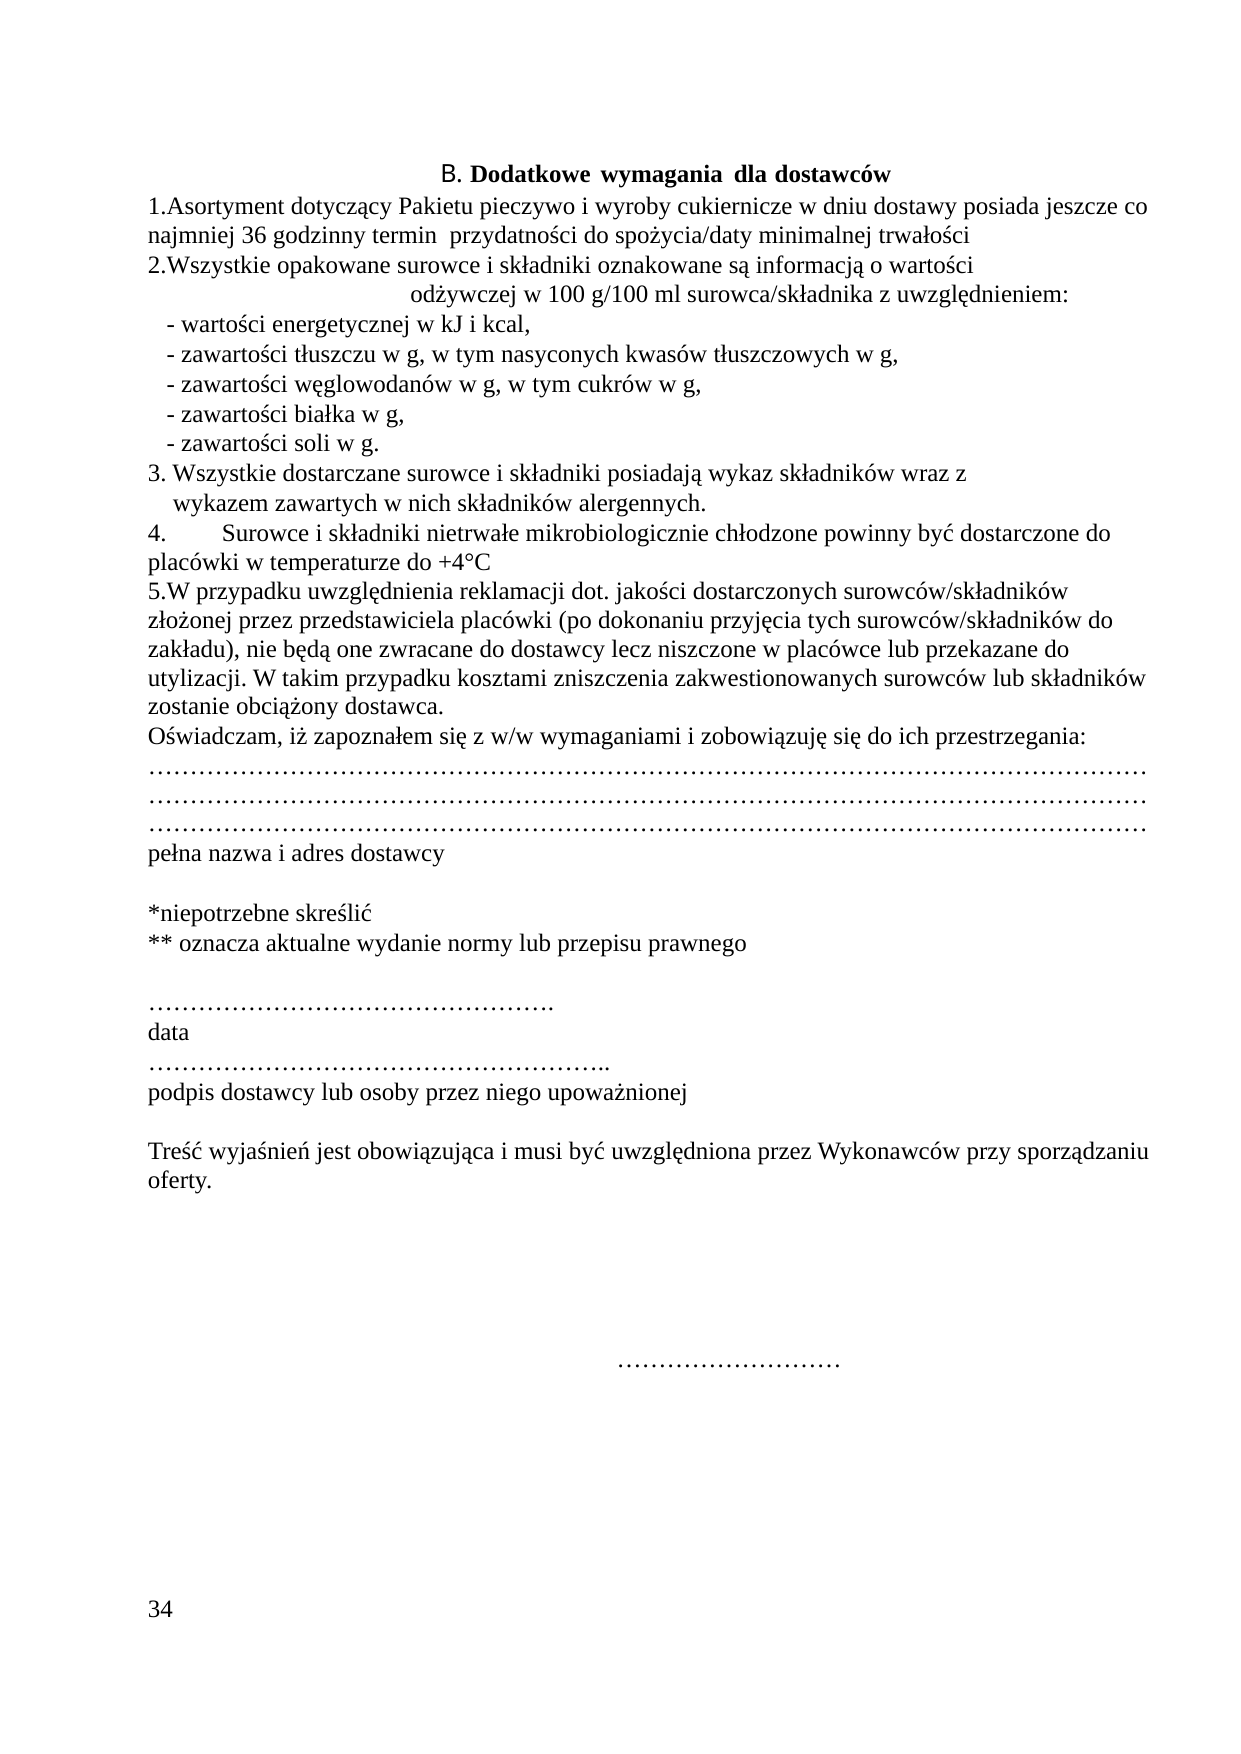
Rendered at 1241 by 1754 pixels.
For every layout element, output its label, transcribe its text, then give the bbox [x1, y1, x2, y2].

text pełna nazwa i adres dostawcy [148, 838, 1152, 867]
text Treść wyjaśnień jest obowiązująca i musi być uwzględniona przez Wykonawców przy sporządzaniu oferty. [148, 1136, 1152, 1194]
text wykazem zawartych w nich składników alergennych. [148, 488, 1152, 517]
text - zawartości białka w g, [148, 399, 1152, 427]
text - zawartości tłuszczu w g, w tym nasyconych kwasów tłuszczowych w g, [148, 339, 1152, 368]
text 3. Wszystkie dostarczane surowce i składniki posiadają wykaz składników wraz z [148, 458, 1152, 487]
text 5.W przypadku uwzględnienia reklamacji dot. jakości dostarczonych surowców/składników złożonej przez przedstawiciela placówki (po dokonaniu przyjęcia tych surowców/składników do zakładu), nie będą one zwracane do dostawcy lecz niszczone w placówce lub przekazane do utylizacji. W takim przypadku kosztami zniszczenia zakwestionowanych surowców lub składników zostanie obciążony dostawca. [148, 576, 1152, 720]
text - zawartości soli w g. [148, 428, 1152, 457]
text ……………………………………………………………………………………………………………………………………………………………………………………………………………………………………………………………………………………………………………………………… [148, 751, 1152, 837]
text podpis dostawcy lub osoby przez niego upoważnionej [148, 1077, 1152, 1105]
text odżywczej w 100 g/100 ml surowca/składnika z uwzględnieniem: [148, 279, 1152, 308]
text data [148, 1017, 1152, 1046]
text - zawartości węglowodanów w g, w tym cukrów w g, [148, 369, 1152, 398]
text *niepotrzebne skreślić [148, 898, 1152, 927]
text 1.Asortyment dotyczący Pakietu pieczywo i wyroby cukiernicze w dniu dostawy posiada jeszcze co najmniej 36 godzinny termin przydatności do spożycia/daty minimalnej trwałości [148, 191, 1152, 249]
text Oświadczam, iż zapoznałem się z w/w wymaganiami i zobowiązuję się do ich przestrzegania: [148, 721, 1152, 750]
text ……………………… [148, 1344, 1152, 1372]
text 2.Wszystkie opakowane surowce i składniki oznakowane są informacją o wartości [148, 250, 1152, 278]
text …………………………………………. [148, 987, 1152, 1016]
list Surowce i składniki nietrwałe mikrobiologicznie chłodzone powinny być dostarczone do placówki w temperaturze do +4°C [148, 518, 1152, 575]
text ** oznacza aktualne wydanie normy lub przepisu prawnego [148, 928, 1152, 956]
text - wartości energetycznej w kJ i kcal, [148, 309, 1152, 338]
list Dodatkowe wymagania dla dostawców [440, 156, 1152, 190]
text ……………………………………………….. [148, 1047, 1152, 1076]
